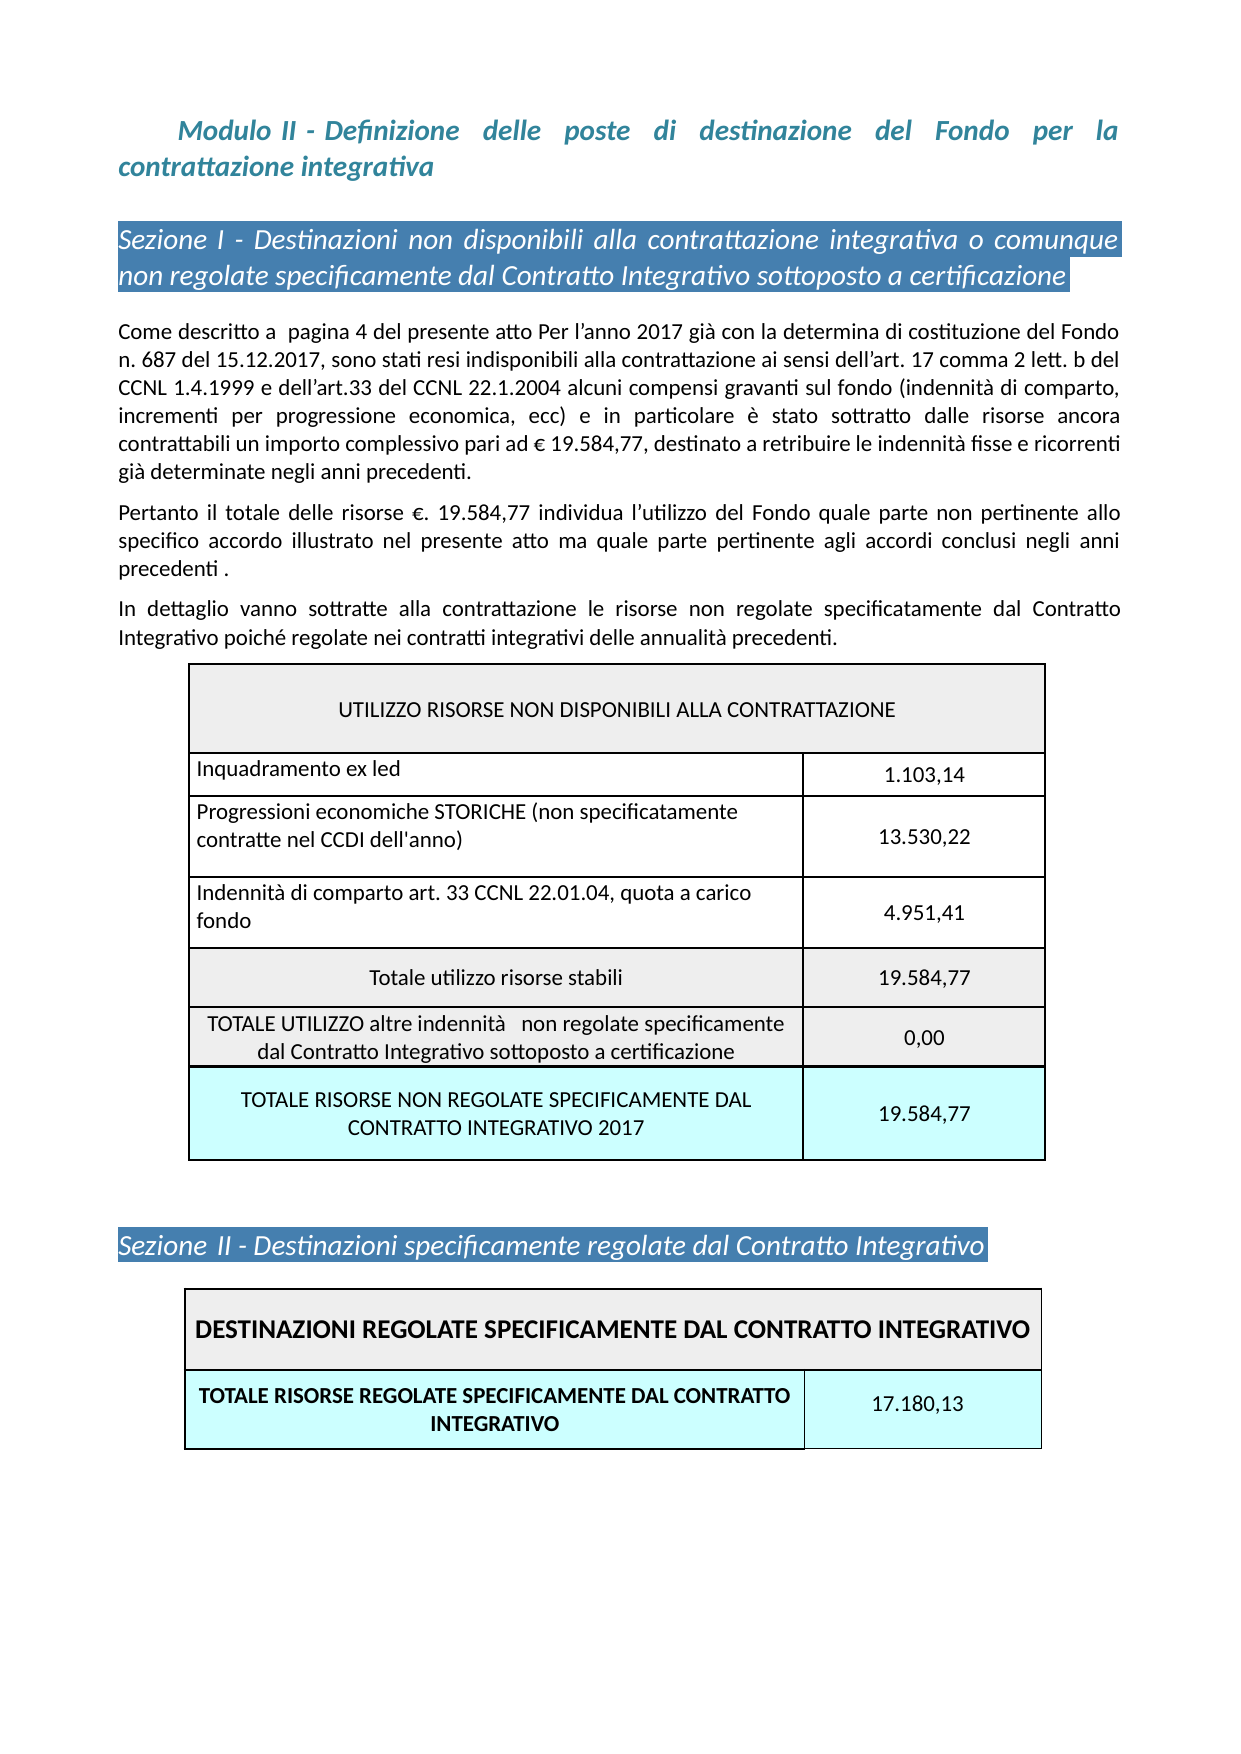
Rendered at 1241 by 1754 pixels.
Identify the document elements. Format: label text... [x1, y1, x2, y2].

text Come descritto a pagina 4 del presente atto Per l’anno 2017 già con la determina di costituzione del Fondo n. 687 del 15.12.2017, sono stati resi indisponibili alla contrattazione ai sensi dell’art. 17 comma 2 lett. b del CCNL 1.4.1999 e dell’art.33 del CCNL 22.1.2004 alcuni compensi gravanti sul fondo (indennità di comparto, incrementi per progressione economica, ecc) e in particolare è stato sottratto dalle risorse ancora contrattabili un importo complessivo pari ad € 19.584,77, destinato a retribuire le indennità fisse e ricorrenti già determinate negli anni precedenti. [118, 317, 1122, 486]
table_cell Indennità di comparto art. 33 CCNL 22.01.04, quota a carico fondo [190, 878, 802, 947]
table_cell TOTALE RISORSE REGOLATE SPECIFICAMENTE DAL CONTRATTO INTEGRATIVO [186, 1371, 804, 1448]
table_header UTILIZZO RISORSE NON DISPONIBILI ALLA CONTRATTAZIONE [190, 665, 1044, 752]
text Pertanto il totale delle risorse €. 19.584,77 individua l’utilizzo del Fondo quale parte non pertinente allo specifico accordo illustrato nel presente atto ma quale parte pertinente agli accordi conclusi negli anni precedenti . [118, 498, 1122, 582]
table_cell Inquadramento ex led [190, 754, 802, 795]
table_header DESTINAZIONI REGOLATE SPECIFICAMENTE DAL CONTRATTO INTEGRATIVO [186, 1290, 1041, 1369]
table_cell 0,00 [804, 1008, 1044, 1065]
table_cell 19.584,77 [804, 1068, 1044, 1159]
subtitle Sezione II - Destinazioni specificamente regolate dal Contratto Integrativo [988, 1227, 1122, 1262]
text In dettaglio vanno sottratte alla contrattazione le risorse non regolate specificatamente dal Contratto Integrativo poiché regolate nei contratti integrativi delle annualità precedenti. [118, 594, 1122, 651]
text Modulo II - Definizione delle poste di destinazione del Fondo per la contrattazione integrativa [118, 112, 1122, 184]
table_cell TOTALE UTILIZZO altre indennità non regolate specificamente dal Contratto Integrativo sottoposto a certificazione [190, 1008, 802, 1065]
table_cell 1.103,14 [804, 754, 1044, 795]
table_cell Progressioni economiche STORICHE (non specificatamente contratte nel CCDI dell'anno) [190, 797, 802, 876]
table_cell Totale utilizzo risorse stabili [190, 949, 802, 1006]
table_cell 17.180,13 [805, 1371, 1041, 1448]
table_cell 19.584,77 [804, 949, 1044, 1006]
table_cell 13.530,22 [804, 797, 1044, 876]
table_cell 4.951,41 [804, 878, 1044, 947]
table_cell TOTALE RISORSE NON REGOLATE SPECIFICAMENTE DAL CONTRATTO INTEGRATIVO 2017 [190, 1068, 802, 1159]
